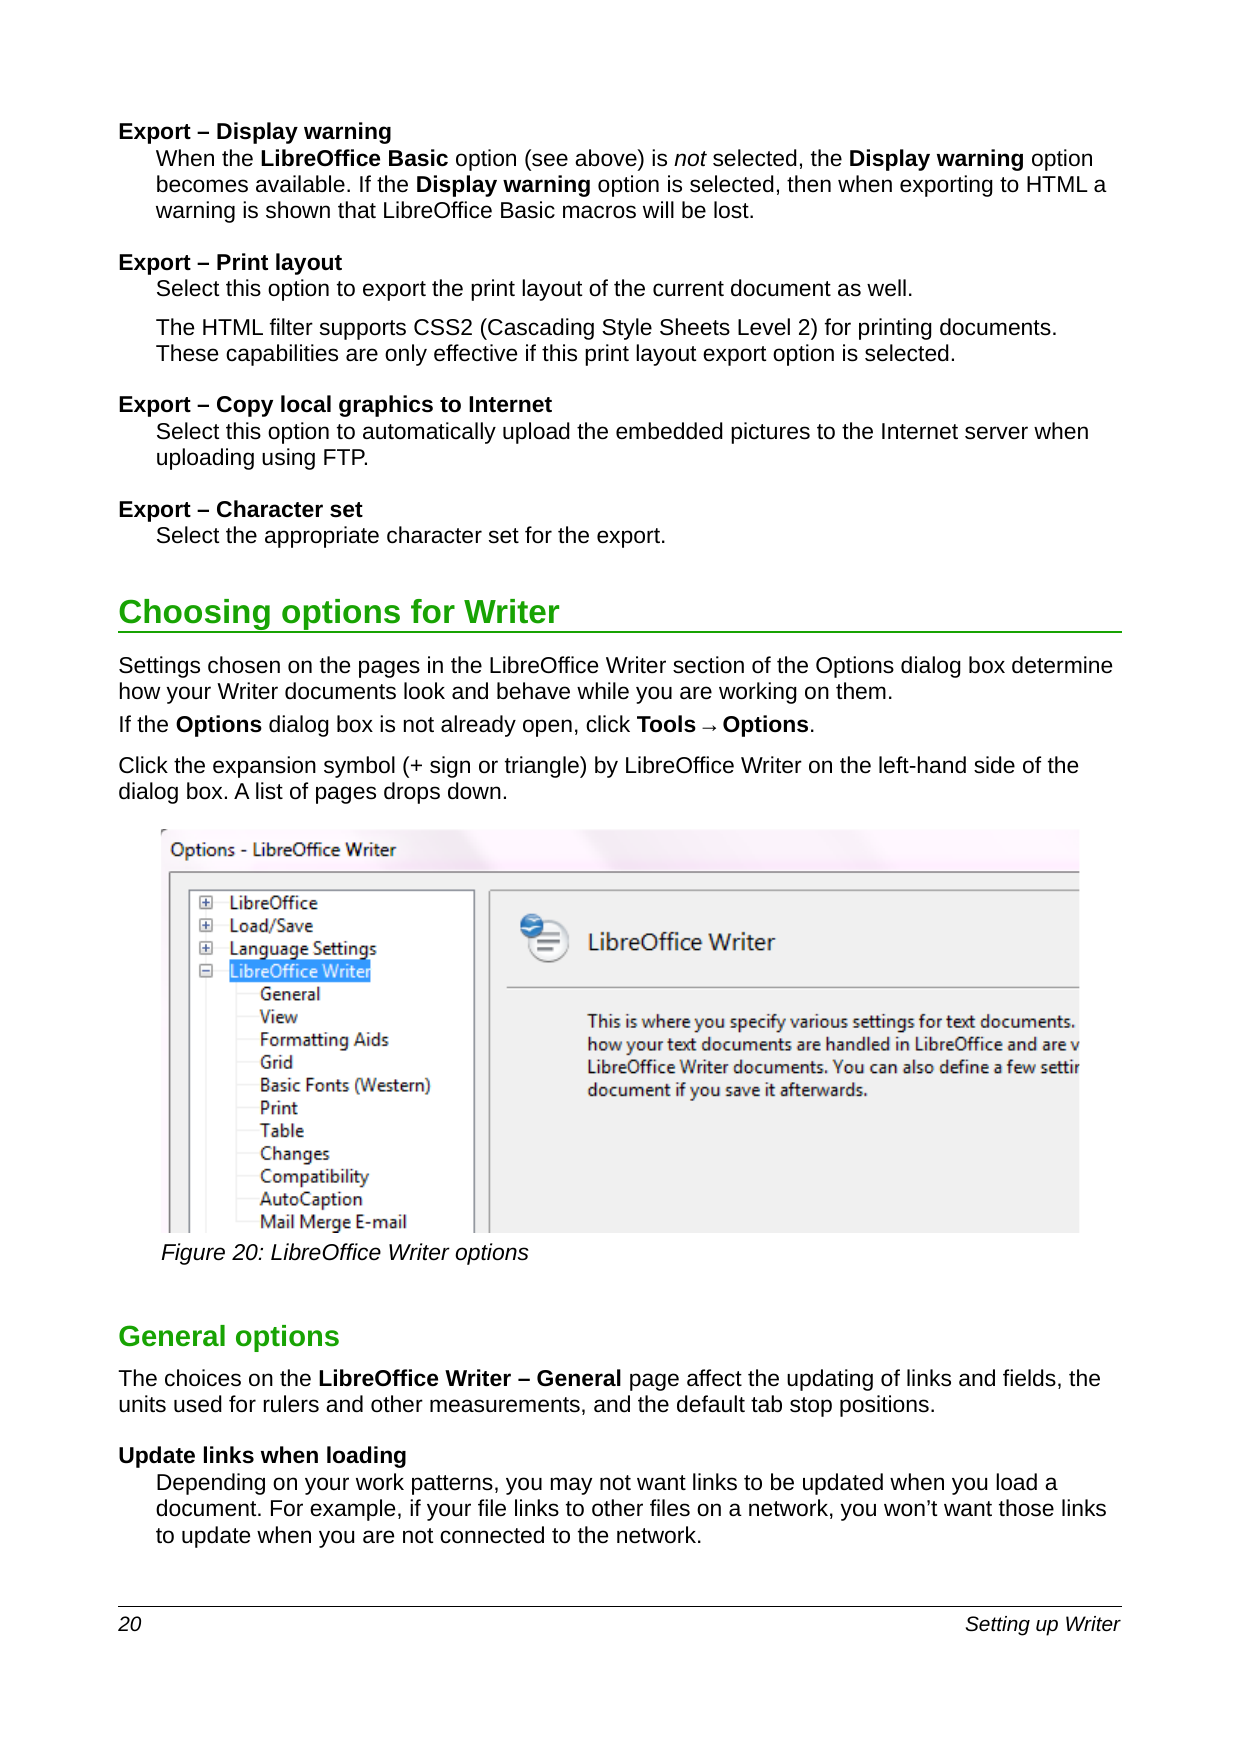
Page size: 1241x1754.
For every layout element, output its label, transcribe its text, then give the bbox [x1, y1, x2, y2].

text Figure 20: LibreOffice Writer options [161, 1239, 1079, 1265]
subtitle Choosing options for Writer [118, 593, 1122, 631]
picture [160, 829, 1080, 1233]
list Settings chosen on the pages in the LibreOffice Writer section of the Options dialog box determine how your Writer documents look and behave while you are working on them. [118, 652, 1122, 705]
text Export – Display warning [118, 118, 1122, 144]
text The choices on the LibreOffice Writer – General page affect the updating of links and fields, the units used for rulers and other measurements, and the default tab stop positions. [118, 1365, 1122, 1417]
text Select the appropriate character set for the export. [156, 522, 1122, 548]
text When the LibreOffice Basic option (see above) is not selected, the Display warning option becomes available. If the Display warning option is selected, then when exporting to HTML a warning is shown that LibreOffice Basic macros will be lost. [156, 144, 1122, 223]
text Depending on your work patterns, you may not want links to be updated when you load a document. For example, if your file links to other files on a network, you won’t want those links to update when you are not connected to the network. [156, 1469, 1122, 1548]
text Export – Character set [118, 496, 1122, 522]
text If the Options dialog box is not already open, click Tools → Options. [118, 711, 1122, 739]
subtitle General options [118, 1319, 1122, 1352]
text Select this option to automatically upload the embedded pictures to the Internet server when uploading using FTP. [156, 418, 1122, 471]
text Select this option to export the print layout of the current document as well. [156, 275, 1122, 301]
text Update links when loading [118, 1442, 1122, 1469]
text Click the expansion symbol (+ sign or triangle) by LibreOffice Writer on the left-hand side of the dialog box. A list of pages drops down. [118, 752, 1122, 805]
text Export – Print layout [118, 248, 1122, 275]
text Export – Copy local graphics to Internet [118, 391, 1122, 418]
text The HTML filter supports CSS2 (Cascading Style Sheets Level 2) for printing documents. These capabilities are only effective if this print layout export option is selected. [156, 314, 1122, 366]
